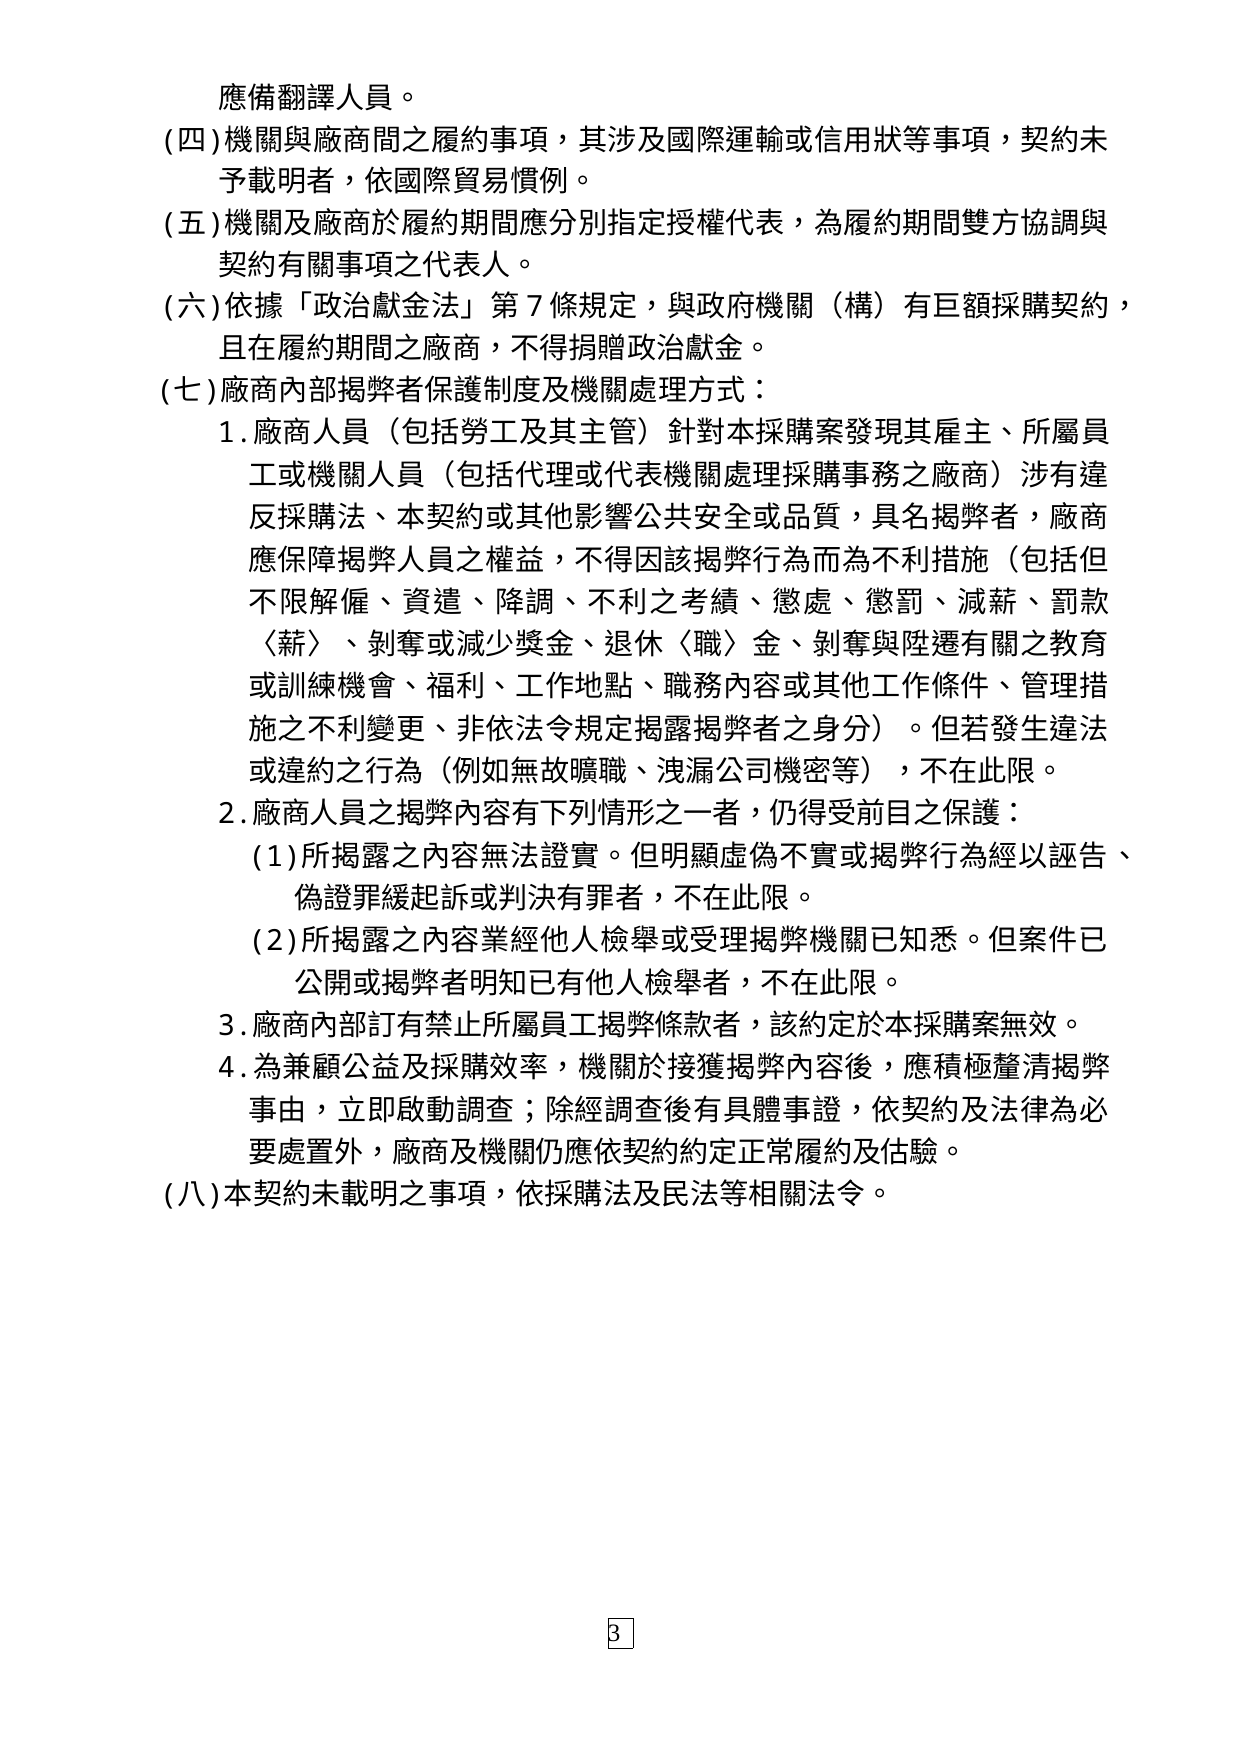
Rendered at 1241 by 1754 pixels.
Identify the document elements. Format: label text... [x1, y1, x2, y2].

text 2.廠商人員之揭弊內容有下列情形之一者，仍得受前目之保護： [217, 790, 1110, 832]
text 應備翻譯人員。 [159, 75, 1110, 117]
text (四)機關與廠商間之履約事項，其涉及國際運輸或信用狀等事項，契約未予載明者，依國際貿易慣例。 [159, 117, 1110, 200]
text (2)所揭露之內容業經他人檢舉或受理揭弊機關已知悉。但案件已公開或揭弊者明知已有他人檢舉者，不在此限。 [248, 917, 1110, 1002]
text (七)廠商內部揭弊者保護制度及機關處理方式： [156, 367, 1110, 409]
text (五)機關及廠商於履約期間應分別指定授權代表，為履約期間雙方協調與契約有關事項之代表人。 [159, 200, 1110, 283]
text (六)依據「政治獻金法」第7條規定，與政府機關（構）有巨額採購契約，且在履約期間之廠商，不得捐贈政治獻金。 [159, 283, 1110, 367]
text 1.廠商人員（包括勞工及其主管）針對本採購案發現其雇主、所屬員工或機關人員（包括代理或代表機關處理採購事務之廠商）涉有違反採購法、本契約或其他影響公共安全或品質，具名揭弊者，廠商應保障揭弊人員之權益，不得因該揭弊行為而為不利措施（包括但不限解僱、資遣、降調、不利之考績、懲處、懲罰、減薪、罰款〈薪〉、剝奪或減少獎金、退休〈職〉金、剝奪與陞遷有關之教育或訓練機會、福利、工作地點、職務內容或其他工作條件、管理措施之不利變更、非依法令規定揭露揭弊者之身分）。但若發生違法或違約之行為（例如無故曠職、洩漏公司機密等），不在此限。 [217, 409, 1110, 790]
text (1)所揭露之內容無法證實。但明顯虛偽不實或揭弊行為經以誣告、偽證罪緩起訴或判決有罪者，不在此限。 [248, 832, 1110, 917]
text (八)本契約未載明之事項，依採購法及民法等相關法令。 [159, 1171, 1110, 1213]
text 4.為兼顧公益及採購效率，機關於接獲揭弊內容後，應積極釐清揭弊事由，立即啟動調查；除經調查後有具體事證，依契約及法律為必要處置外，廠商及機關仍應依契約約定正常履約及估驗。 [217, 1044, 1110, 1171]
text 3.廠商內部訂有禁止所屬員工揭弊條款者，該約定於本採購案無效。 [217, 1002, 1110, 1044]
